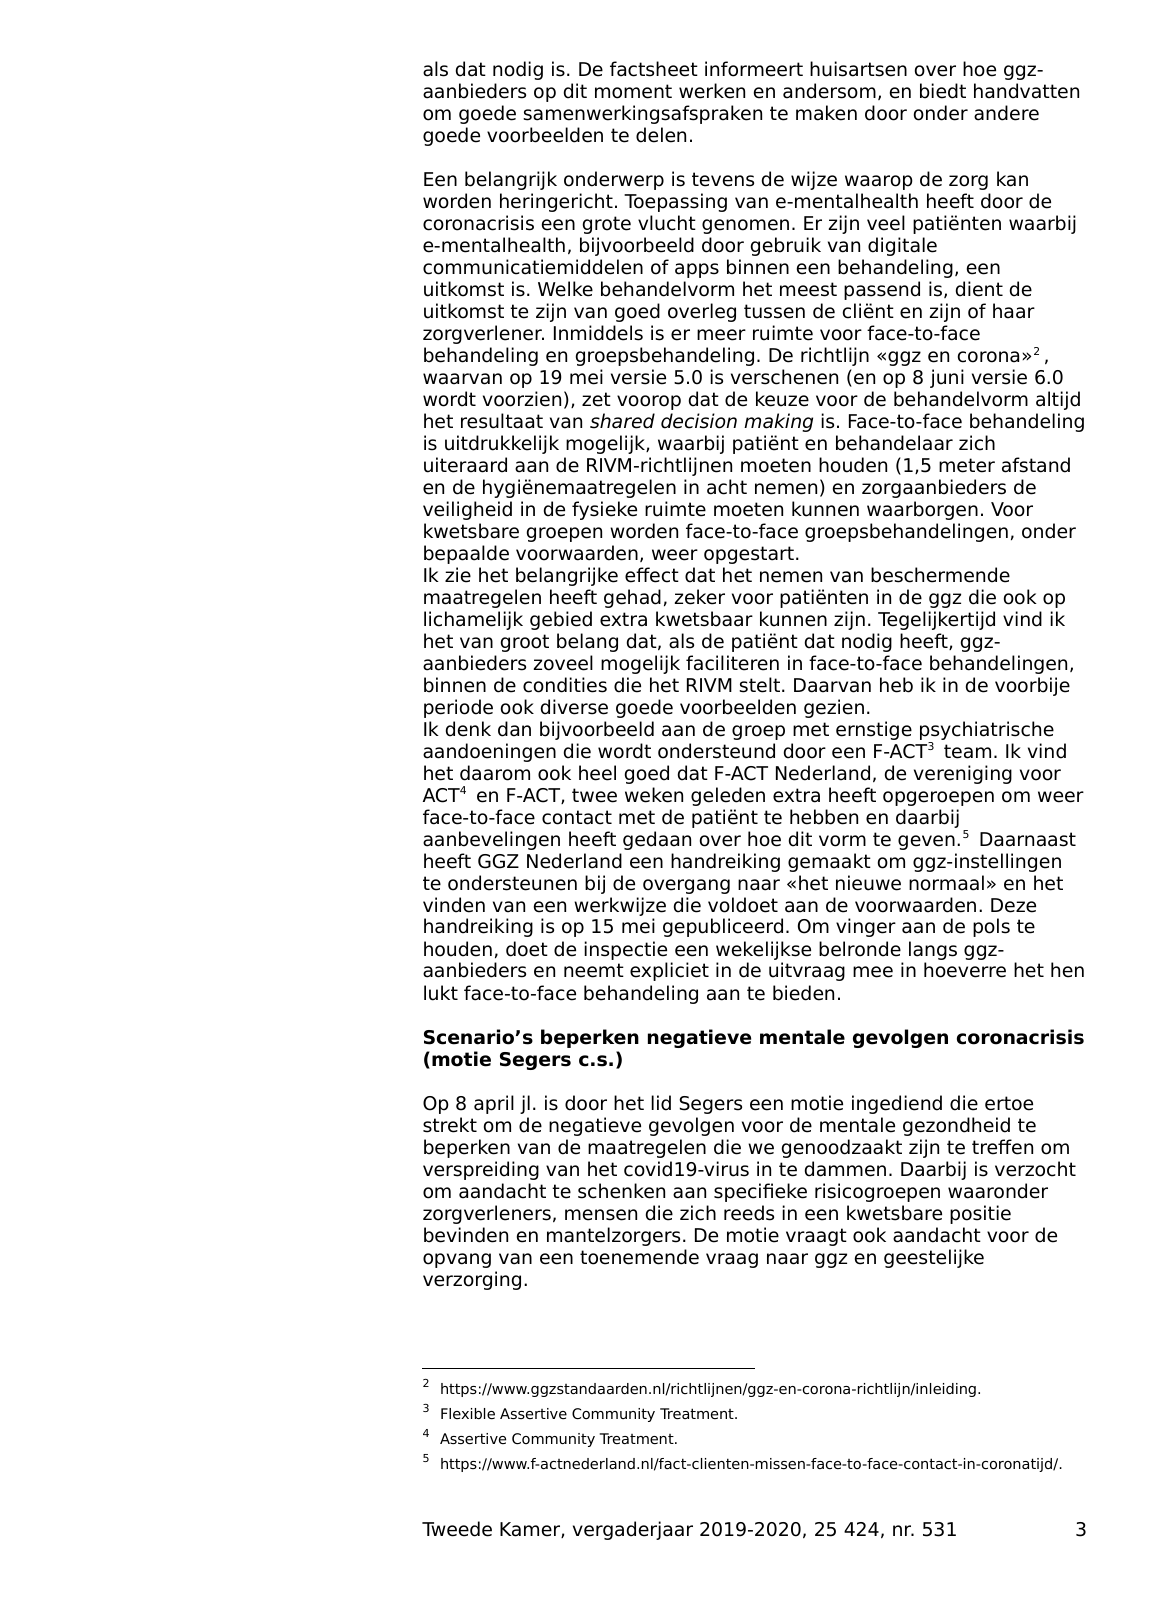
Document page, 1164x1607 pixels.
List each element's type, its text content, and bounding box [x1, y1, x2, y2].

text als dat nodig is. De factsheet informeert huisartsen over hoe ggz-aanbieders op dit moment werken en andersom, en biedt handvatten om goede samenwerkingsafspraken te maken door onder andere goede voorbeelden te delen. [422, 59, 1087, 147]
text Ik denk dan bijvoorbeeld aan de groep met ernstige psychiatrische aandoeningen die wordt ondersteund door een F-ACT team. Ik vind het daarom ook heel goed dat F-ACT Nederland, de vereniging voor ACT en F-ACT, twee weken geleden extra heeft opgeroepen om weer face-to-face contact met de patiënt te hebben en daarbij aanbevelingen heeft gedaan over hoe dit vorm te geven. Daarnaast heeft GGZ Nederland een handreiking gemaakt om ggz-instellingen te ondersteunen bij de overgang naar «het nieuwe normaal» en het vinden van een werkwijze die voldoet aan de voorwaarden. Deze handreiking is op 15 mei gepubliceerd. Om vinger aan de pols te houden, doet de inspectie een wekelijkse belronde langs ggz-aanbieders en neemt expliciet in de uitvraag mee in hoeverre het hen lukt face-to-face behandeling aan te bieden. [422, 719, 1087, 1004]
text https://www.f-actnederland.nl/fact-clienten-missen-face-to-face-contact-in-coronatijd/. [422, 1452, 1087, 1474]
text Op 8 april jl. is door het lid Segers een motie ingediend die ertoe strekt om de negatieve gevolgen voor de mentale gezondheid te beperken van de maatregelen die we genoodzaakt zijn te treffen om verspreiding van het covid19-virus in te dammen. Daarbij is verzocht om aandacht te schenken aan specifieke risicogroepen waaronder zorgverleners, mensen die zich reeds in een kwetsbare positie bevinden en mantelzorgers. De motie vraagt ook aandacht voor de opvang van een toenemende vraag naar ggz en geestelijke verzorging. [422, 1093, 1087, 1291]
text Ik zie het belangrijke effect dat het nemen van beschermende maatregelen heeft gehad, zeker voor patiënten in de ggz die ook op lichamelijk gebied extra kwetsbaar kunnen zijn. Tegelijkertijd vind ik het van groot belang dat, als de patiënt dat nodig heeft, ggz-aanbieders zoveel mogelijk faciliteren in face-to-face behandelingen, binnen de condities die het RIVM stelt. Daarvan heb ik in de voorbije periode ook diverse goede voorbeelden gezien. [422, 565, 1087, 719]
text Assertive Community Treatment. [422, 1427, 1087, 1449]
text Een belangrijk onderwerp is tevens de wijze waarop de zorg kan worden heringericht. Toepassing van e-mentalhealth heeft door de coronacrisis een grote vlucht genomen. Er zijn veel patiënten waarbij e-mentalhealth, bijvoorbeeld door gebruik van digitale communicatiemiddelen of apps binnen een behandeling, een uitkomst is. Welke behandelvorm het meest passend is, dient de uitkomst te zijn van goed overleg tussen de cliënt en zijn of haar zorgverlener. Inmiddels is er meer ruimte voor face-to-face behandeling en groepsbehandeling. De richtlijn «ggz en corona», waarvan op 19 mei versie 5.0 is verschenen (en op 8 juni versie 6.0 wordt voorzien), zet voorop dat de keuze voor de behandelvorm altijd het resultaat van shared decision making is. Face-to-face behandeling is uitdrukkelijk mogelijk, waarbij patiënt en behandelaar zich uiteraard aan de RIVM-richtlijnen moeten houden (1,5 meter afstand en de hygiënemaatregelen in acht nemen) en zorgaanbieders de veiligheid in de fysieke ruimte moeten kunnen waarborgen. Voor kwetsbare groepen worden face-to-face groepsbehandelingen, onder bepaalde voorwaarden, weer opgestart. [422, 169, 1087, 565]
text https://www.ggzstandaarden.nl/richtlijnen/ggz-en-corona-richtlijn/inleiding. [422, 1377, 1087, 1399]
text Flexible Assertive Community Treatment. [422, 1402, 1087, 1424]
subtitle Scenario’s beperken negatieve mentale gevolgen coronacrisis (motie Segers c.s.) [422, 1027, 1087, 1071]
